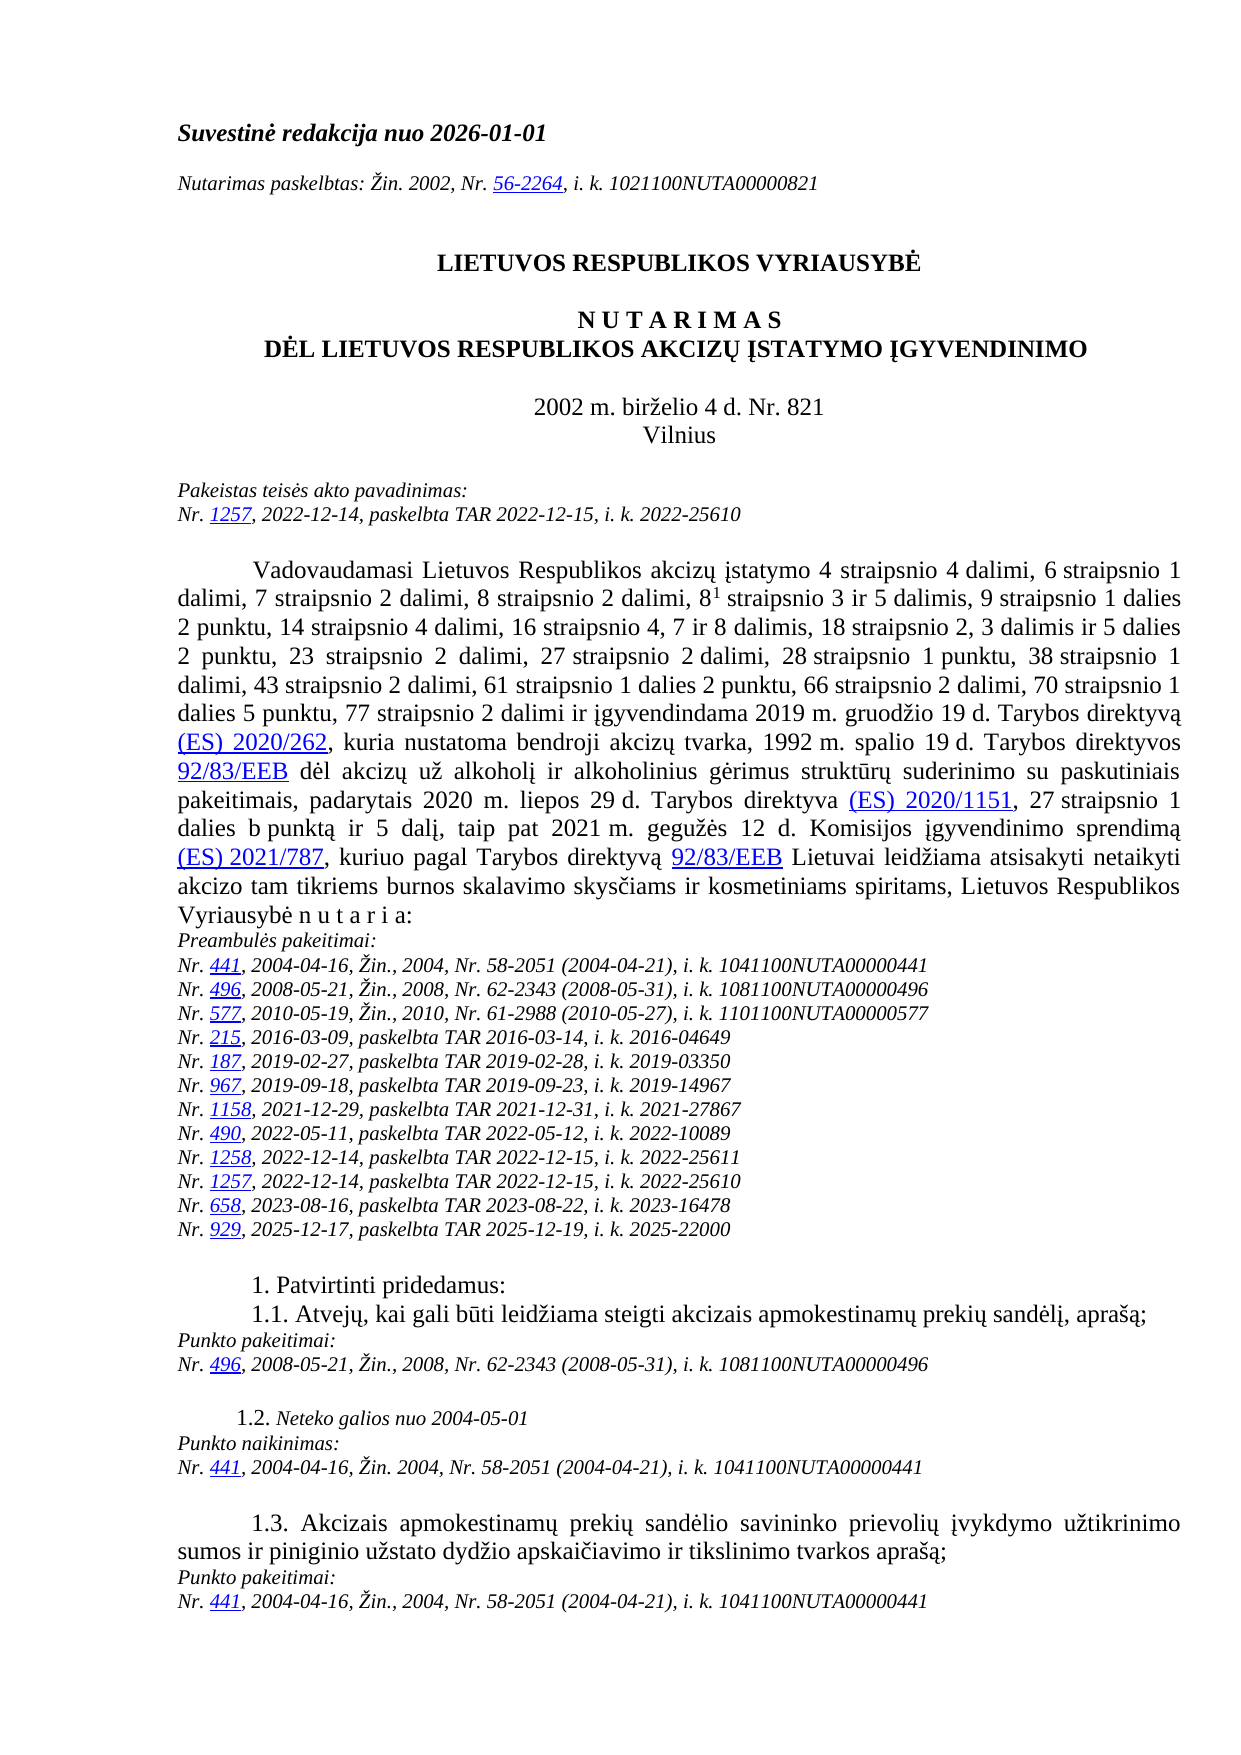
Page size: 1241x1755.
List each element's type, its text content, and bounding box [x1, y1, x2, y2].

text N U T A R I M A S [177, 305, 1181, 334]
text Nr. 490, 2022-05-11, paskelbta TAR 2022-05-12, i. k. 2022-10089 [177, 1121, 1181, 1145]
text Nr. 441, 2004-04-16, Žin., 2004, Nr. 58-2051 (2004-04-21), i. k. 1041100NUTA00000441 [177, 952, 1181, 977]
text Vilnius [177, 420, 1181, 449]
text Nr. 441, 2004-04-16, Žin. 2004, Nr. 58-2051 (2004-04-21), i. k. 1041100NUTA00000441 [177, 1455, 1181, 1479]
text 1.3. akcizais apmokestinamų prekių sandėlio savininko prievolių įvykdymo užtikrinimo sumos ir piniginio užstato dydžio apskaičiavimo ir tikslinimo tvarkos aprašą; [177, 1508, 1181, 1565]
text LIETUVOS RESPUBLIKOS VYRIAUSYBĖ [177, 248, 1181, 277]
text Nr. 1158, 2021-12-29, paskelbta TAR 2021-12-31, i. k. 2021-27867 [177, 1097, 1181, 1121]
text Punkto naikinimas: [177, 1431, 1181, 1455]
text Nr. 577, 2010-05-19, Žin., 2010, Nr. 61-2988 (2010-05-27), i. k. 1101100NUTA00000577 [177, 1001, 1181, 1025]
text Suvestinė redakcija nuo 2026-01-01 [177, 118, 1181, 147]
text Nutarimas paskelbtas: Žin. 2002, Nr. 56-2264, i. k. 1021100NUTA00000821 [177, 171, 1181, 195]
text Nr. 967, 2019-09-18, paskelbta TAR 2019-09-23, i. k. 2019-14967 [177, 1073, 1181, 1097]
text Vadovaudamasi Lietuvos Respublikos akcizų įstatymo 4 straipsnio 4 dalimi, 6 straipsnio 1 dalimi, 7 straipsnio 2 dalimi, 8 straipsnio 2 dalimi, 81 straipsnio 3 ir 5 dalimis, 9 straipsnio 1 dalies 2 punktu, 14 straipsnio 4 dalimi, 16 straipsnio 4, 7 ir 8 dalimis, 18 straipsnio 2, 3 dalimis ir 5 dalies 2 punktu, 23 straipsnio 2 dalimi, 27 straipsnio 2 dalimi, 28 straipsnio 1 punktu, 38 straipsnio 1 dalimi, 43 straipsnio 2 dalimi, 61 straipsnio 1 dalies 2 punktu, 66 straipsnio 2 dalimi, 70 straipsnio 1 dalies 5 punktu, 77 straipsnio 2 dalimi ir įgyvendindama 2019 m. gruodžio 19 d. Tarybos direktyvą (ES) 2020/262, kuria nustatoma bendroji akcizų tvarka, 1992 m. spalio 19 d. Tarybos direktyvos 92/83/EEB dėl akcizų už alkoholį ir alkoholinius gėrimus struktūrų suderinimo su paskutiniais pakeitimais, padarytais 2020 m. liepos 29 d. Tarybos direktyva (ES) 2020/1151, 27 straipsnio 1 dalies b punktą ir 5 dalį, taip pat 2021 m. gegužės 12 d. Komisijos įgyvendinimo sprendimą (ES) 2021/787, kuriuo pagal Tarybos direktyvą 92/83/EEB Lietuvai leidžiama atsisakyti netaikyti akcizo tam tikriems burnos skalavimo skysčiams ir kosmetiniams spiritams, Lietuvos Respublikos Vyriausybė n u t a r i a: [177, 555, 1181, 928]
text Punkto pakeitimai: [177, 1327, 1181, 1352]
text Nr. 658, 2023-08-16, paskelbta TAR 2023-08-22, i. k. 2023-16478 [177, 1193, 1181, 1217]
text Nr. 441, 2004-04-16, Žin., 2004, Nr. 58-2051 (2004-04-21), i. k. 1041100NUTA00000441 [177, 1589, 1181, 1613]
text 1.1. Atvejų, kai gali būti leidžiama steigti akcizais apmokestinamų prekių sandėlį, aprašą; [177, 1299, 1181, 1327]
text 2002 m. birželio 4 d. Nr. 821 [177, 392, 1181, 420]
text 1. Patvirtinti pridedamus: [177, 1270, 1181, 1299]
text Punkto pakeitimai: [177, 1565, 1181, 1589]
text Pakeistas teisės akto pavadinimas: [177, 478, 1181, 502]
text Nr. 1258, 2022-12-14, paskelbta TAR 2022-12-15, i. k. 2022-25611 [177, 1145, 1181, 1169]
text DĖL LIETUVOS RESPUBLIKOS AKCIZŲ ĮSTATYMO ĮGYVENDINIMO [177, 334, 1181, 363]
text Nr. 496, 2008-05-21, Žin., 2008, Nr. 62-2343 (2008-05-31), i. k. 1081100NUTA00000496 [177, 1352, 1181, 1376]
text Nr. 187, 2019-02-27, paskelbta TAR 2019-02-28, i. k. 2019-03350 [177, 1049, 1181, 1073]
text Nr. 496, 2008-05-21, Žin., 2008, Nr. 62-2343 (2008-05-31), i. k. 1081100NUTA00000496 [177, 977, 1181, 1001]
text Nr. 929, 2025-12-17, paskelbta TAR 2025-12-19, i. k. 2025-22000 [177, 1217, 1181, 1241]
text Preambulės pakeitimai: [177, 928, 1181, 952]
text Nr. 1257, 2022-12-14, paskelbta TAR 2022-12-15, i. k. 2022-25610 [177, 1169, 1181, 1193]
text 1.2. Neteko galios nuo 2004-05-01 [177, 1404, 1181, 1431]
text Nr. 215, 2016-03-09, paskelbta TAR 2016-03-14, i. k. 2016-04649 [177, 1025, 1181, 1049]
text Nr. 1257, 2022-12-14, paskelbta TAR 2022-12-15, i. k. 2022-25610 [177, 502, 1181, 526]
